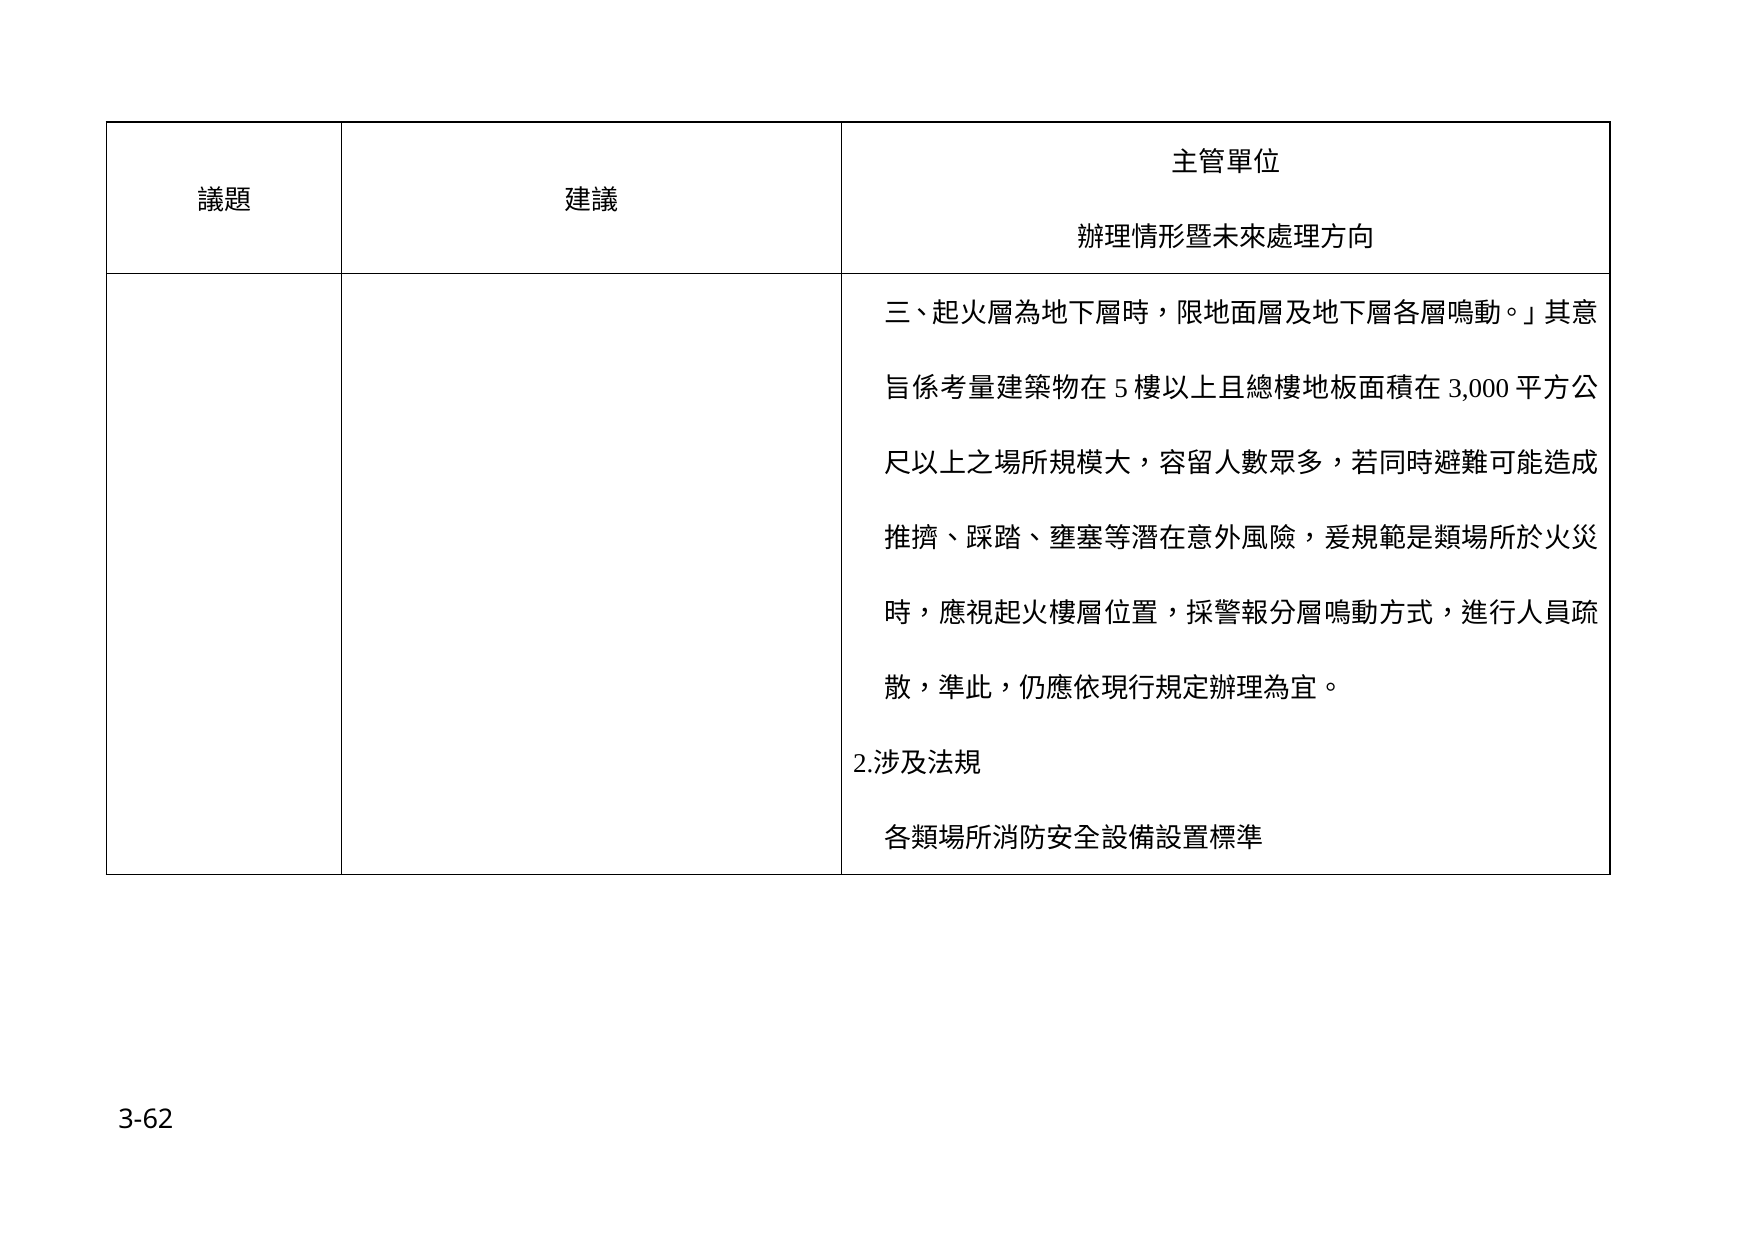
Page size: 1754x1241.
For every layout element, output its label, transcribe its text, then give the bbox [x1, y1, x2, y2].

table_header 主管單位 辦理情形暨未來處理方向 [842, 123, 1609, 272]
table_header 議題 [107, 123, 341, 272]
table_cell 三、起火層為地下層時，限地面層及地下層各層鳴動。」其意旨係考量建築物在5樓以上且總樓地板面積在3,000平方公尺以上之場所規模大，容留人數眾多，若同時避難可能造成推擠、踩踏、壅塞等潛在意外風險，爰規範是類場所於火災時，應視起火樓層位置，採警報分層鳴動方式，進行人員疏散，準此，仍應依現行規定辦理為宜。 2.涉及法規 各類場所消防安全設備設置標準 [842, 274, 1609, 873]
table_cell [107, 274, 341, 873]
table_header 建議 [342, 123, 841, 272]
table_cell [342, 274, 841, 873]
